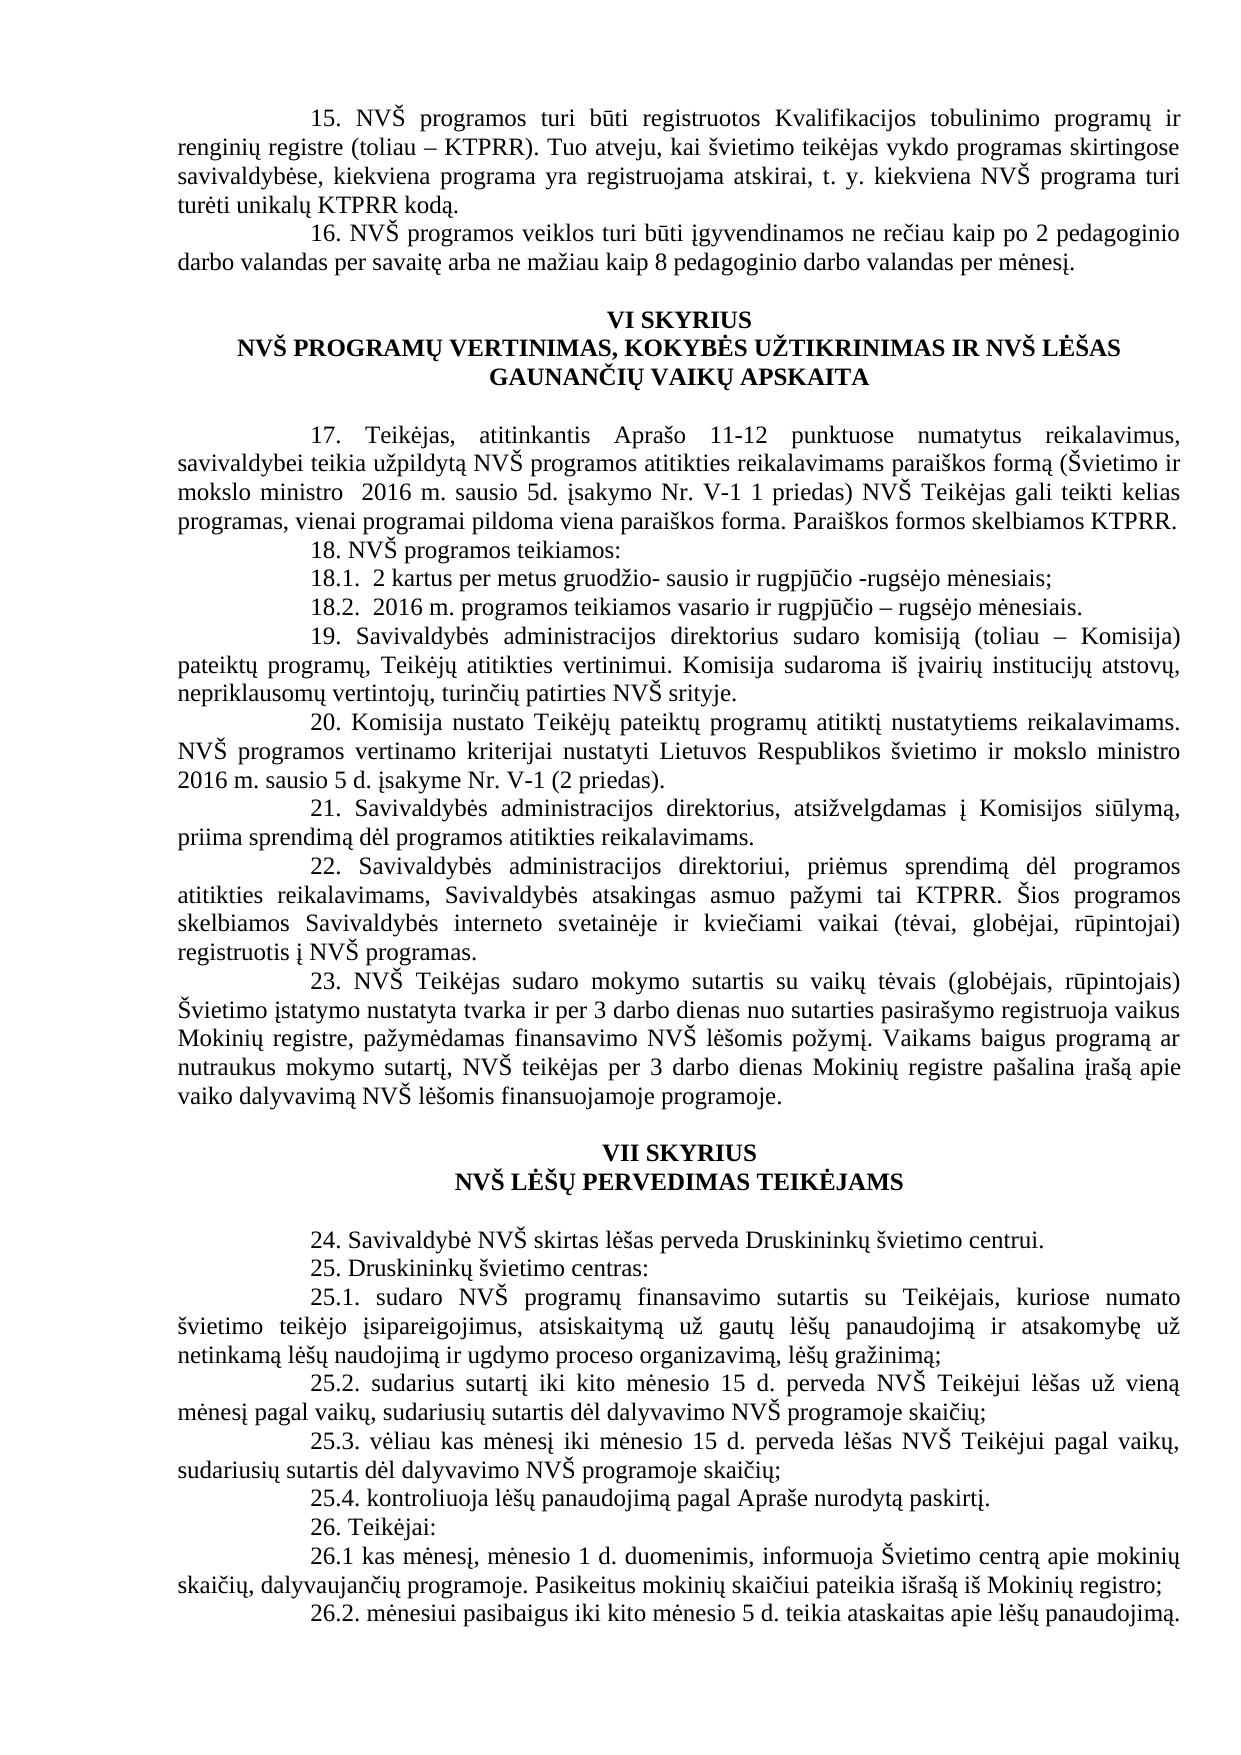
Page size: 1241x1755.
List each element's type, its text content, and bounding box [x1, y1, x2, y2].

text 26. Teikėjai: [177, 1512, 1181, 1541]
text NVŠ LĖŠŲ PERVEDIMAS TEIKĖJAMS [177, 1167, 1181, 1196]
text NVŠ PROGRAMŲ VERTINIMAS, KOKYBĖS UŽTIKRINIMAS IR NVŠ LĖŠAS GAUNANČIŲ VAIKŲ APSKAITA [177, 333, 1181, 391]
text 22. Savivaldybės administracijos direktoriui, priėmus sprendimą dėl programos atitikties reikalavimams, Savivaldybės atsakingas asmuo pažymi tai KTPRR. Šios programos skelbiamos Savivaldybės interneto svetainėje ir kviečiami vaikai (tėvai, globėjai, rūpintojai) registruotis į NVŠ programas. [177, 851, 1181, 966]
text VI SKYRIUS [177, 305, 1181, 333]
text 16. NVŠ programos veiklos turi būti įgyvendinamos ne rečiau kaip po 2 pedagoginio darbo valandas per savaitę arba ne mažiau kaip 8 pedagoginio darbo valandas per mėnesį. [177, 218, 1181, 276]
text 26.1 kas mėnesį, mėnesio 1 d. duomenimis, informuoja Švietimo centrą apie mokinių skaičių, dalyvaujančių programoje. Pasikeitus mokinių skaičiui pateikia išrašą iš Mokinių registro; [177, 1541, 1181, 1598]
text 25.3. vėliau kas mėnesį iki mėnesio 15 d. perveda lėšas NVŠ Teikėjui pagal vaikų, sudariusių sutartis dėl dalyvavimo NVŠ programoje skaičių; [177, 1426, 1181, 1483]
text 19. Savivaldybės administracijos direktorius sudaro komisiją (toliau – Komisija) pateiktų programų, Teikėjų atitikties vertinimui. Komisija sudaroma iš įvairių institucijų atstovų, nepriklausomų vertintojų, turinčių patirties NVŠ srityje. [177, 621, 1181, 707]
text 23. NVŠ Teikėjas sudaro mokymo sutartis su vaikų tėvais (globėjais, rūpintojais) Švietimo įstatymo nustatyta tvarka ir per 3 darbo dienas nuo sutarties pasirašymo registruoja vaikus Mokinių registre, pažymėdamas finansavimo NVŠ lėšomis požymį. Vaikams baigus programą ar nutraukus mokymo sutartį, NVŠ teikėjas per 3 darbo dienas Mokinių registre pašalina įrašą apie vaiko dalyvavimą NVŠ lėšomis finansuojamoje programoje. [177, 966, 1181, 1110]
text 20. Komisija nustato Teikėjų pateiktų programų atitiktį nustatytiems reikalavimams. NVŠ programos vertinamo kriterijai nustatyti Lietuvos Respublikos švietimo ir mokslo ministro 2016 m. sausio 5 d. įsakyme Nr. V-1 (2 priedas). [177, 707, 1181, 793]
text 24. Savivaldybė NVŠ skirtas lėšas perveda Druskininkų švietimo centrui. [177, 1225, 1181, 1253]
text 25. Druskininkų švietimo centras: [177, 1253, 1181, 1282]
text 18.2. 2016 m. programos teikiamos vasario ir rugpjūčio – rugsėjo mėnesiais. [177, 592, 1181, 621]
text 18.1. 2 kartus per metus gruodžio- sausio ir rugpjūčio -rugsėjo mėnesiais; [177, 563, 1181, 592]
text 15. NVŠ programos turi būti registruotos Kvalifikacijos tobulinimo programų ir renginių registre (toliau – KTPRR). Tuo atveju, kai švietimo teikėjas vykdo programas skirtingose savivaldybėse, kiekviena programa yra registruojama atskirai, t. y. kiekviena NVŠ programa turi turėti unikalų KTPRR kodą. [177, 103, 1181, 218]
text 18. NVŠ programos teikiamos: [177, 535, 1181, 563]
text 25.4. kontroliuoja lėšų panaudojimą pagal Apraše nurodytą paskirtį. [177, 1483, 1181, 1512]
text 21. Savivaldybės administracijos direktorius, atsižvelgdamas į Komisijos siūlymą, priima sprendimą dėl programos atitikties reikalavimams. [177, 793, 1181, 851]
text VII SKYRIUS [177, 1138, 1181, 1167]
text 26.2. mėnesiui pasibaigus iki kito mėnesio 5 d. teikia ataskaitas apie lėšų panaudojimą. [177, 1598, 1181, 1627]
text 25.2. sudarius sutartį iki kito mėnesio 15 d. perveda NVŠ Teikėjui lėšas už vieną mėnesį pagal vaikų, sudariusių sutartis dėl dalyvavimo NVŠ programoje skaičių; [177, 1368, 1181, 1426]
text 17. Teikėjas, atitinkantis Aprašo 11-12 punktuose numatytus reikalavimus, savivaldybei teikia užpildytą NVŠ programos atitikties reikalavimams paraiškos formą (Švietimo ir mokslo ministro 2016 m. sausio 5d. įsakymo Nr. V-1 1 priedas) NVŠ Teikėjas gali teikti kelias programas, vienai programai pildoma viena paraiškos forma. Paraiškos formos skelbiamos KTPRR. [177, 420, 1181, 535]
text 25.1. sudaro NVŠ programų finansavimo sutartis su Teikėjais, kuriose numato švietimo teikėjo įsipareigojimus, atsiskaitymą už gautų lėšų panaudojimą ir atsakomybę už netinkamą lėšų naudojimą ir ugdymo proceso organizavimą, lėšų gražinimą; [177, 1282, 1181, 1368]
